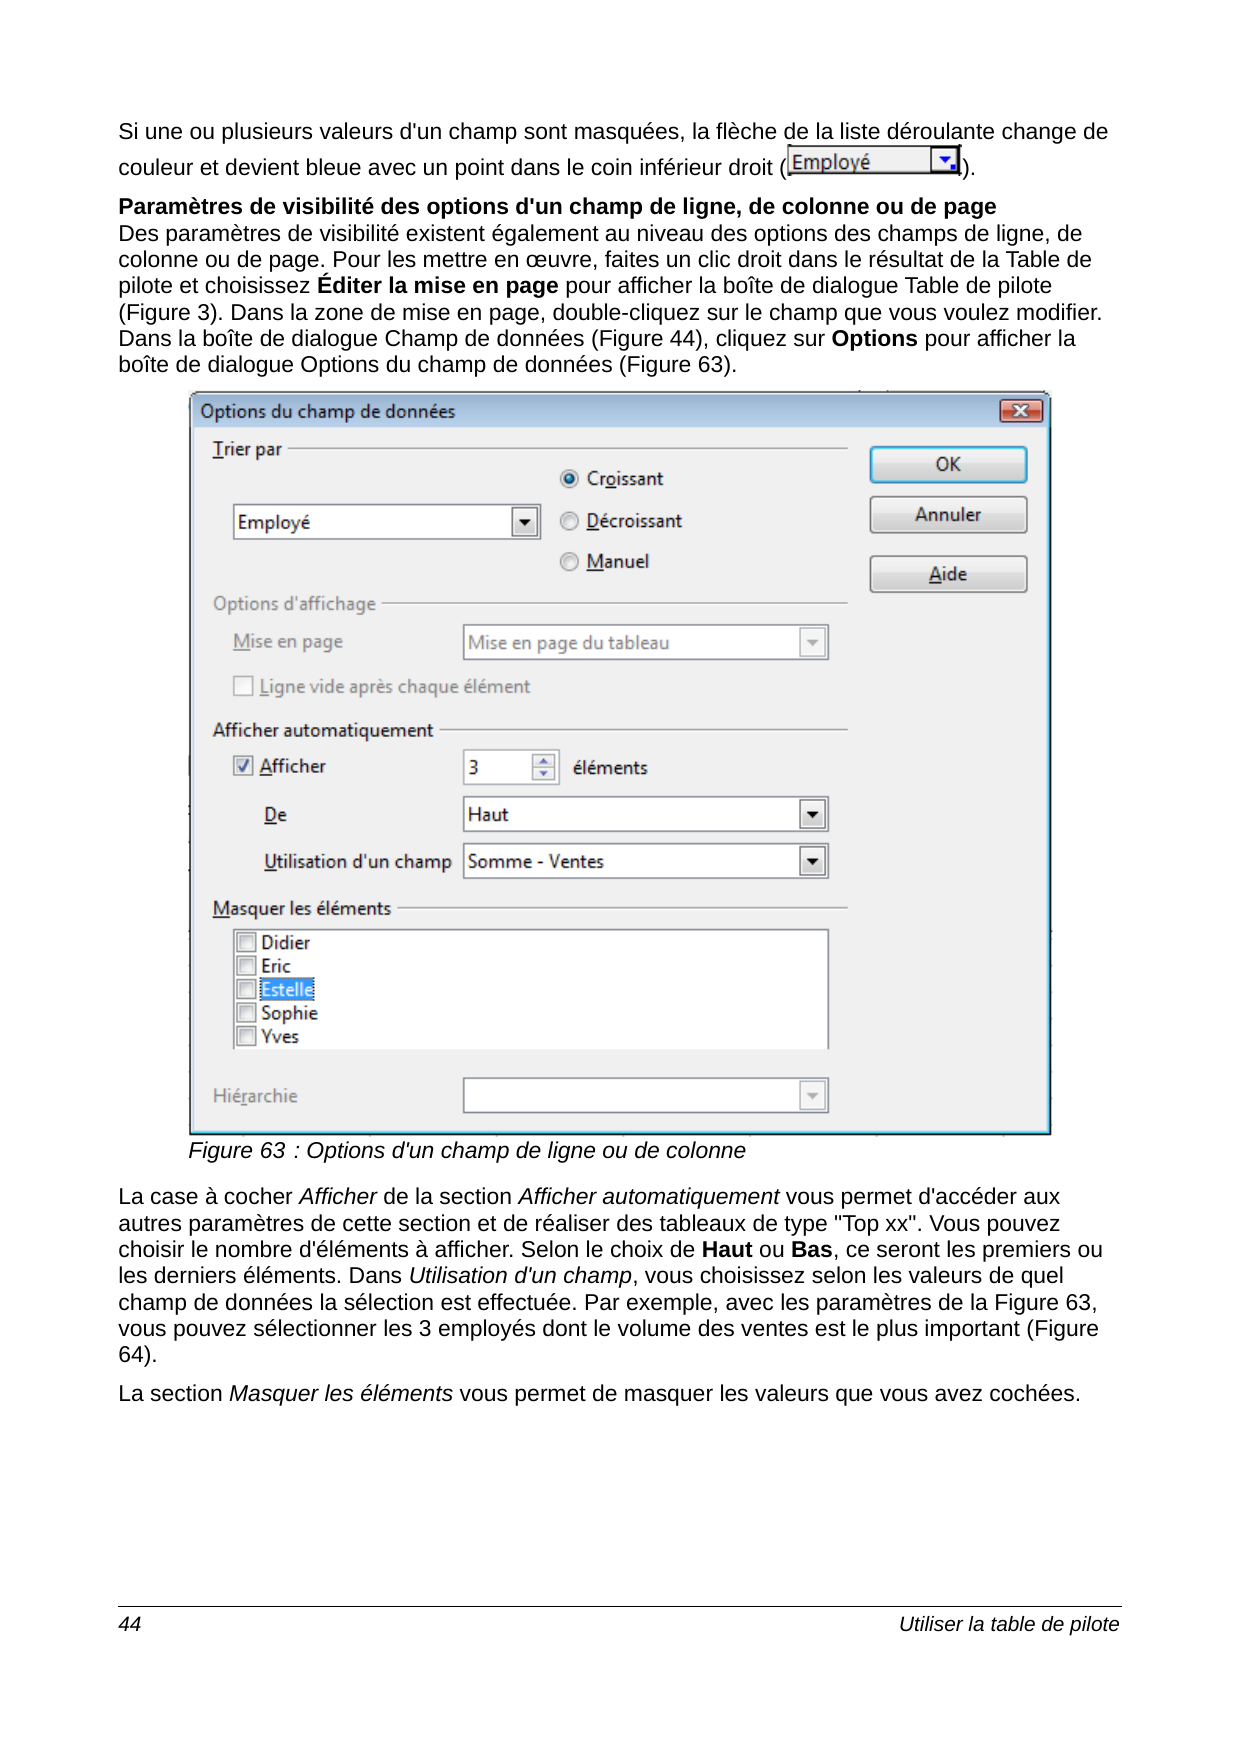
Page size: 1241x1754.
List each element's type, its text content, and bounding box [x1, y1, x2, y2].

text La case à cocher Afficher de la section Afficher automatiquement vous permet d'accéder aux autres paramètres de cette section et de réaliser des tableaux de type "Top xx". Vous pouvez choisir le nombre d'éléments à afficher. Selon le choix de Haut ou Bas, ce seront les premiers ou les derniers éléments. Dans Utilisation d'un champ, vous choisissez selon les valeurs de quel champ de données la sélection est effectuée. Par exemple, avec les paramètres de la Figure 63, vous pouvez sélectionner les 3 employés dont le volume des ventes est le plus important (Figure 64). [118, 1183, 1122, 1368]
text Des paramètres de visibilité existent également au niveau des options des champs de ligne, de colonne ou de page. Pour les mettre en œuvre, faites un clic droit dans le résultat de la Table de pilote et choisissez Éditer la mise en page pour afficher la boîte de dialogue Table de pilote (Figure 3). Dans la zone de mise en page, double-cliquez sur le champ que vous voulez modifier. Dans la boîte de dialogue Champ de données (Figure 44), cliquez sur Options pour afficher la boîte de dialogue Options du champ de données (Figure 63). [118, 219, 1122, 378]
picture [188, 390, 1053, 1137]
text Paramètres de visibilité des options d'un champ de ligne, de colonne ou de page [118, 193, 1122, 219]
text La section Masquer les éléments vous permet de masquer les valeurs que vous avez cochées. [118, 1380, 1122, 1406]
text Si une ou plusieurs valeurs d'un champ sont masquées, la flèche de la liste déroulante change de couleur et devient bleue avec un point dans le coin inférieur droit (). [118, 118, 1122, 181]
picture [787, 144, 962, 176]
text Figure 63 : Options d'un champ de ligne ou de colonne [188, 1137, 1052, 1163]
